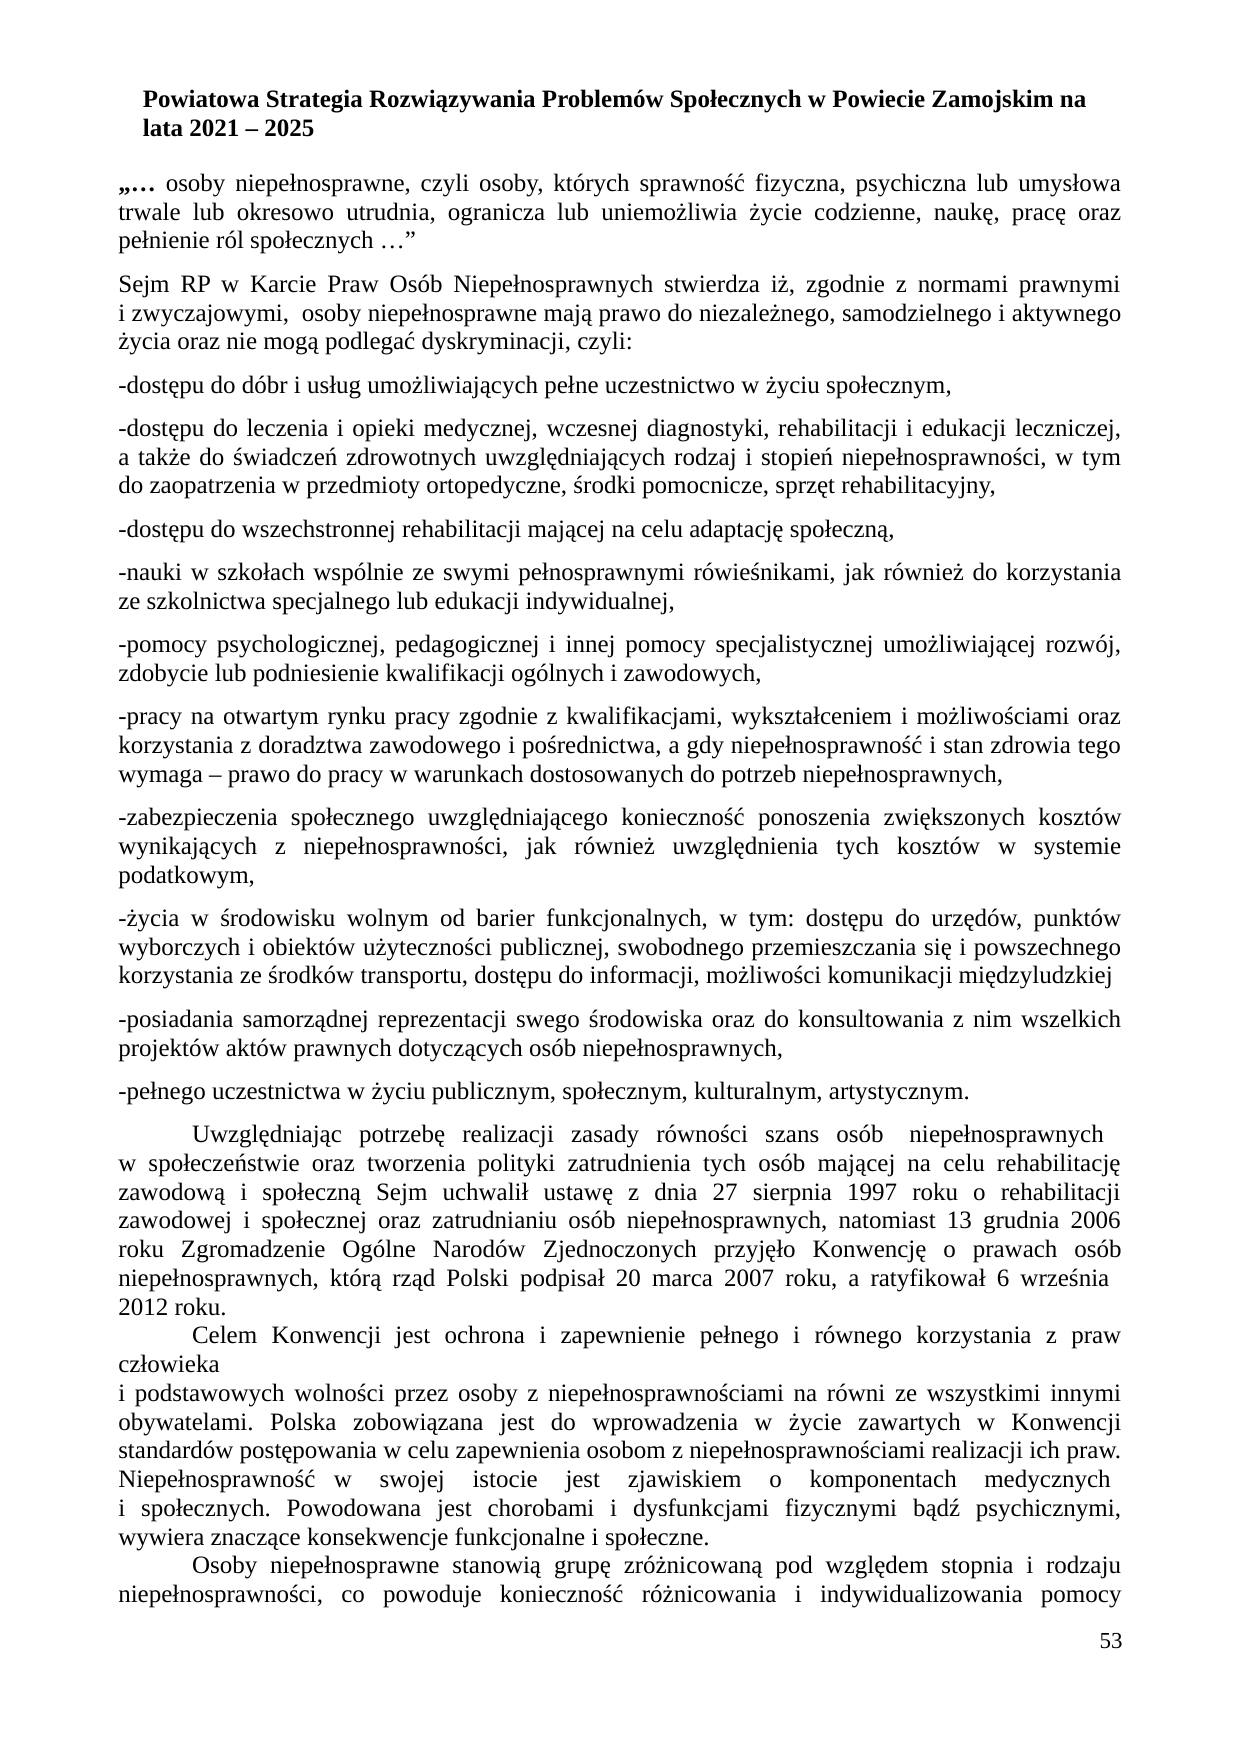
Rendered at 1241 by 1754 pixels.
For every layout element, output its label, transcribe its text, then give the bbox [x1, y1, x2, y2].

text „… osoby niepełnosprawne, czyli osoby, których sprawność fizyczna, psychiczna lub umysłowa trwale lub okresowo utrudnia, ogranicza lub uniemożliwia życie codzienne, naukę, pracę oraz pełnienie ról społecznych …” [118, 168, 1122, 254]
text -posiadania samorządnej reprezentacji swego środowiska oraz do konsultowania z nim wszelkich projektów aktów prawnych dotyczących osób niepełnosprawnych, [118, 1004, 1122, 1061]
text Celem Konwencji jest ochrona i zapewnienie pełnego i równego korzystania z praw człowieka i podstawowych wolności przez osoby z niepełnosprawnościami na równi ze wszystkimi innymi obywatelami. Polska zobowiązana jest do wprowadzenia w życie zawartych w Konwencji standardów postępowania w celu zapewnienia osobom z niepełnosprawnościami realizacji ich praw. [118, 1321, 1122, 1464]
text -pracy na otwartym rynku pracy zgodnie z kwalifikacjami, wykształceniem i możliwościami oraz korzystania z doradztwa zawodowego i pośrednictwa, a gdy niepełnosprawność i stan zdrowia tego wymaga – prawo do pracy w warunkach dostosowanych do potrzeb niepełnosprawnych, [118, 701, 1122, 788]
text -zabezpieczenia społecznego uwzględniającego konieczność ponoszenia zwiększonych kosztów wynikających z niepełnosprawności, jak również uwzględnienia tych kosztów w systemie podatkowym, [118, 802, 1122, 888]
text Sejm RP w Karcie Praw Osób Niepełnosprawnych stwierdza iż, zgodnie z normami prawnymi i zwyczajowymi, osoby niepełnosprawne mają prawo do niezależnego, samodzielnego i aktywnego życia oraz nie mogą podlegać dyskryminacji, czyli: [118, 269, 1122, 355]
text -dostępu do dóbr i usług umożliwiających pełne uczestnictwo w życiu społecznym, [118, 370, 1122, 398]
text -pomocy psychologicznej, pedagogicznej i innej pomocy specjalistycznej umożliwiającej rozwój, zdobycie lub podniesienie kwalifikacji ogólnych i zawodowych, [118, 629, 1122, 687]
text -pełnego uczestnictwa w życiu publicznym, społecznym, kulturalnym, artystycznym. [118, 1076, 1122, 1105]
text -nauki w szkołach wspólnie ze swymi pełnosprawnymi rówieśnikami, jak również do korzystania ze szkolnictwa specjalnego lub edukacji indywidualnej, [118, 557, 1122, 615]
text -życia w środowisku wolnym od barier funkcjonalnych, w tym: dostępu do urzędów, punktów wyborczych i obiektów użyteczności publicznej, swobodnego przemieszczania się i powszechnego korzystania ze środków transportu, dostępu do informacji, możliwości komunikacji międzyludzkiej [118, 903, 1122, 989]
text -dostępu do wszechstronnej rehabilitacji mającej na celu adaptację społeczną, [118, 514, 1122, 543]
text Niepełnosprawność w swojej istocie jest zjawiskiem o komponentach medycznych i społecznych. Powodowana jest chorobami i dysfunkcjami fizycznymi bądź psychicznymi, wywiera znaczące konsekwencje funkcjonalne i społeczne. [118, 1464, 1122, 1551]
text -dostępu do leczenia i opieki medycznej, wczesnej diagnostyki, rehabilitacji i edukacji leczniczej, a także do świadczeń zdrowotnych uwzględniających rodzaj i stopień niepełnosprawności, w tym do zaopatrzenia w przedmioty ortopedyczne, środki pomocnicze, sprzęt rehabilitacyjny, [118, 413, 1122, 499]
text Osoby niepełnosprawne stanowią grupę zróżnicowaną pod względem stopnia i rodzaju niepełnosprawności, co powoduje konieczność różnicowania i indywidualizowania pomocy [118, 1551, 1122, 1608]
text Uwzględniając potrzebę realizacji zasady równości szans osób niepełnosprawnych w społeczeństwie oraz tworzenia polityki zatrudnienia tych osób mającej na celu rehabilitację zawodową i społeczną Sejm uchwalił ustawę z dnia 27 sierpnia 1997 roku o rehabilitacji zawodowej i społecznej oraz zatrudnianiu osób niepełnosprawnych, natomiast 13 grudnia 2006 roku Zgromadzenie Ogólne Narodów Zjednoczonych przyjęło Konwencję o prawach osób niepełnosprawnych, którą rząd Polski podpisał 20 marca 2007 roku, a ratyfikował 6 września 2012 roku. [118, 1119, 1122, 1321]
